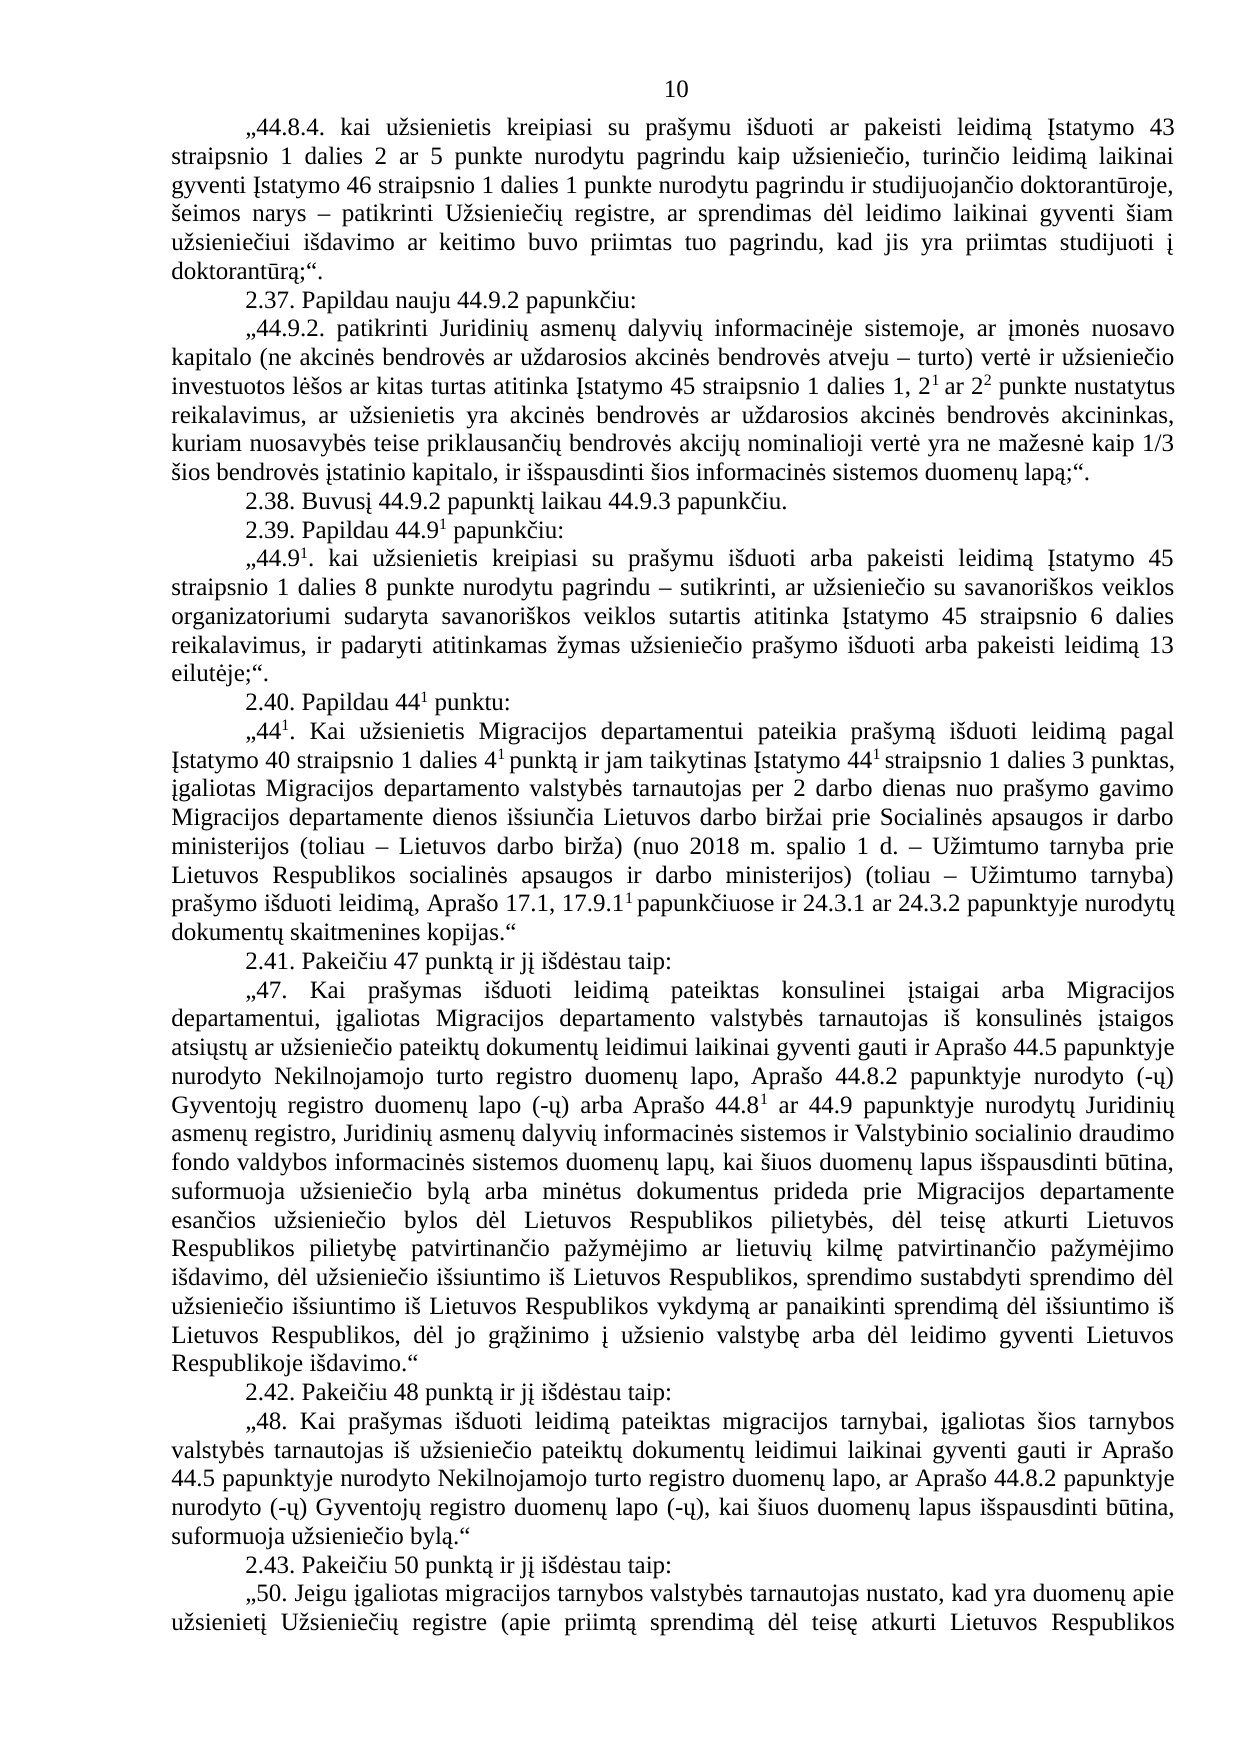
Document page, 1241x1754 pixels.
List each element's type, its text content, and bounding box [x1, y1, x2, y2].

text „50. Jeigu įgaliotas migracijos tarnybos valstybės tarnautojas nustato, kad yra duomenų apie užsienietį Užsieniečių registre (apie priimtą sprendimą dėl teisę atkurti Lietuvos Respublikos [171, 1578, 1175, 1636]
text „441. Kai užsienietis Migracijos departamentui pateikia prašymą išduoti leidimą pagal Įstatymo 40 straipsnio 1 dalies 41 punktą ir jam taikytinas Įstatymo 441 straipsnio 1 dalies 3 punktas, įgaliotas Migracijos departamento valstybės tarnautojas per 2 darbo dienas nuo prašymo gavimo Migracijos departamente dienos išsiunčia Lietuvos darbo biržai prie Socialinės apsaugos ir darbo ministerijos (toliau – Lietuvos darbo birža) (nuo 2018 m. spalio 1 d. – Užimtumo tarnyba prie Lietuvos Respublikos socialinės apsaugos ir darbo ministerijos) (toliau – Užimtumo tarnyba) prašymo išduoti leidimą, Aprašo 17.1, 17.9.11 papunkčiuose ir 24.3.1 ar 24.3.2 papunktyje nurodytų dokumentų skaitmenines kopijas.“ [171, 716, 1175, 946]
text 2.39. Papildau 44.91 papunkčiu: [171, 515, 1175, 543]
text „44.9.2. patikrinti Juridinių asmenų dalyvių informacinėje sistemoje, ar įmonės nuosavo kapitalo (ne akcinės bendrovės ar uždarosios akcinės bendrovės atveju – turto) vertė ir užsieniečio investuotos lėšos ar kitas turtas atitinka Įstatymo 45 straipsnio 1 dalies 1, 21 ar 22 punkte nustatytus reikalavimus, ar užsienietis yra akcinės bendrovės ar uždarosios akcinės bendrovės akcininkas, kuriam nuosavybės teise priklausančių bendrovės akcijų nominalioji vertė yra ne mažesnė kaip 1/3 šios bendrovės įstatinio kapitalo, ir išspausdinti šios informacinės sistemos duomenų lapą;“. [171, 313, 1175, 486]
text „48. Kai prašymas išduoti leidimą pateiktas migracijos tarnybai, įgaliotas šios tarnybos valstybės tarnautojas iš užsieniečio pateiktų dokumentų leidimui laikinai gyventi gauti ir Aprašo 44.5 papunktyje nurodyto Nekilnojamojo turto registro duomenų lapo, ar Aprašo 44.8.2 papunktyje nurodyto (-ų) Gyventojų registro duomenų lapo (-ų), kai šiuos duomenų lapus išspausdinti būtina, suformuoja užsieniečio bylą.“ [171, 1406, 1175, 1550]
text 2.41. Pakeičiu 47 punktą ir jį išdėstau taip: [171, 946, 1175, 975]
text „44.8.4. kai užsienietis kreipiasi su prašymu išduoti ar pakeisti leidimą Įstatymo 43 straipsnio 1 dalies 2 ar 5 punkte nurodytu pagrindu kaip užsieniečio, turinčio leidimą laikinai gyventi Įstatymo 46 straipsnio 1 dalies 1 punkte nurodytu pagrindu ir studijuojančio doktorantūroje, šeimos narys – patikrinti Užsieniečių registre, ar sprendimas dėl leidimo laikinai gyventi šiam užsieniečiui išdavimo ar keitimo buvo priimtas tuo pagrindu, kad jis yra priimtas studijuoti į doktorantūrą;“. [171, 112, 1175, 285]
text „47. Kai prašymas išduoti leidimą pateiktas konsulinei įstaigai arba Migracijos departamentui, įgaliotas Migracijos departamento valstybės tarnautojas iš konsulinės įstaigos atsiųstų ar užsieniečio pateiktų dokumentų leidimui laikinai gyventi gauti ir Aprašo 44.5 papunktyje nurodyto Nekilnojamojo turto registro duomenų lapo, Aprašo 44.8.2 papunktyje nurodyto (-ų) Gyventojų registro duomenų lapo (-ų) arba Aprašo 44.81 ar 44.9 papunktyje nurodytų Juridinių asmenų registro, Juridinių asmenų dalyvių informacinės sistemos ir Valstybinio socialinio draudimo fondo valdybos informacinės sistemos duomenų lapų, kai šiuos duomenų lapus išspausdinti būtina, suformuoja užsieniečio bylą arba minėtus dokumentus prideda prie Migracijos departamente esančios užsieniečio bylos dėl Lietuvos Respublikos pilietybės, dėl teisę atkurti Lietuvos Respublikos pilietybę patvirtinančio pažymėjimo ar lietuvių kilmę patvirtinančio pažymėjimo išdavimo, dėl užsieniečio išsiuntimo iš Lietuvos Respublikos, sprendimo sustabdyti sprendimo dėl užsieniečio išsiuntimo iš Lietuvos Respublikos vykdymą ar panaikinti sprendimą dėl išsiuntimo iš Lietuvos Respublikos, dėl jo grąžinimo į užsienio valstybę arba dėl leidimo gyventi Lietuvos Respublikoje išdavimo.“ [171, 975, 1175, 1377]
text 2.38. Buvusį 44.9.2 papunktį laikau 44.9.3 papunkčiu. [171, 486, 1175, 515]
text 2.42. Pakeičiu 48 punktą ir jį išdėstau taip: [171, 1377, 1175, 1406]
text „44.91. kai užsienietis kreipiasi su prašymu išduoti arba pakeisti leidimą Įstatymo 45 straipsnio 1 dalies 8 punkte nurodytu pagrindu – sutikrinti, ar užsieniečio su savanoriškos veiklos organizatoriumi sudaryta savanoriškos veiklos sutartis atitinka Įstatymo 45 straipsnio 6 dalies reikalavimus, ir padaryti atitinkamas žymas užsieniečio prašymo išduoti arba pakeisti leidimą 13 eilutėje;“. [171, 543, 1175, 687]
text 2.43. Pakeičiu 50 punktą ir jį išdėstau taip: [171, 1550, 1175, 1578]
text 2.37. Papildau nauju 44.9.2 papunkčiu: [171, 285, 1175, 313]
text 2.40. Papildau 441 punktu: [171, 687, 1175, 716]
